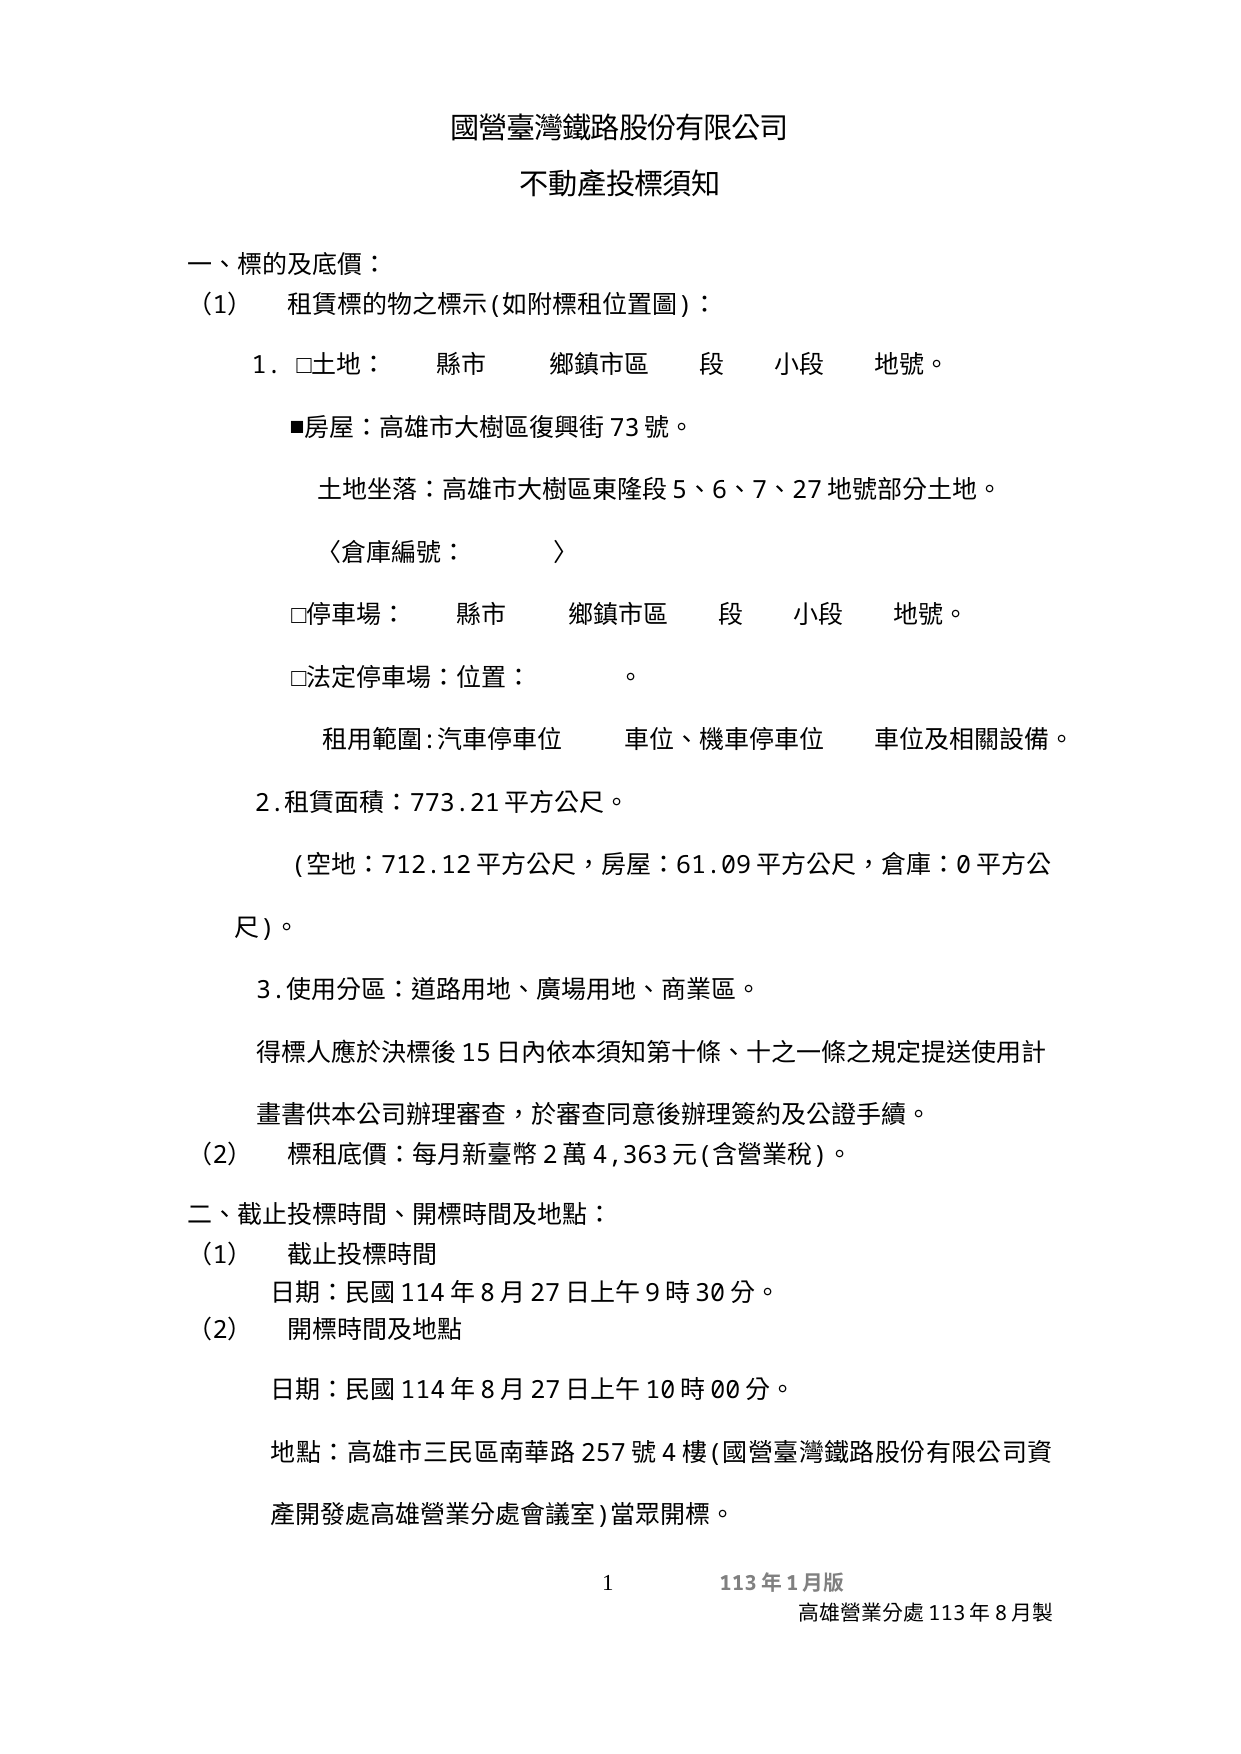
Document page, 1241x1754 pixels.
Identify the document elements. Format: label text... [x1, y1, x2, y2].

text 畫書供本公司辦理審查，於審查同意後辦理簽約及公證手續。 [234, 1071, 1053, 1133]
text 國營臺灣鐵路股份有限公司 [187, 108, 1053, 146]
text 1. □土地： 縣市 鄉鎮市區 段 小段 地號。 [251, 321, 1053, 383]
text 2.租賃面積：773.21平方公尺。 [234, 758, 1053, 821]
text 租用範圍:汽車停車位 車位、機車停車位 車位及相關設備。 [320, 696, 1053, 758]
list 截止投標時間 [187, 1233, 1051, 1271]
text □法定停車場：位置： 。 [252, 633, 1053, 696]
text 3.使用分區：道路用地、廣場用地、商業區。 [234, 946, 1053, 1008]
text 不動產投標須知 [187, 165, 1053, 202]
text 地點：高雄市三民區南華路257號4樓(國營臺灣鐵路股份有限公司資產開發處高雄營業分處會議室)當眾開標。 [271, 1408, 1053, 1533]
list 租賃標的物之標示(如附標租位置圖)： [187, 283, 1051, 321]
text (空地：712.12平方公尺，房屋：61.09平方公尺，倉庫：0平方公尺)。 [234, 821, 1053, 946]
text 日期：民國114年8月27日上午9時30分。 [270, 1271, 1051, 1308]
text ■房屋：高雄市大樹區復興街73號。 [289, 383, 1053, 446]
text 日期：民國114年8月27日上午10時00分。 [263, 1346, 1053, 1408]
text 得標人應於決標後15日內依本須知第十條、十之一條之規定提送使用計 [234, 1008, 1053, 1071]
list 開標時間及地點 [187, 1308, 1051, 1346]
text 二、截止投標時間、開標時間及地點： [187, 1171, 1053, 1233]
text □停車場： 縣市 鄉鎮市區 段 小段 地號。 [291, 571, 1053, 633]
list 標租底價：每月新臺幣2萬4,363元(含營業稅)。 [187, 1133, 1051, 1171]
text 〈倉庫編號： 〉 [254, 508, 1053, 571]
text 土地坐落：高雄市大樹區東隆段5、6、7、27地號部分土地。 [317, 446, 1053, 508]
text 一、標的及底價： [187, 221, 1053, 283]
